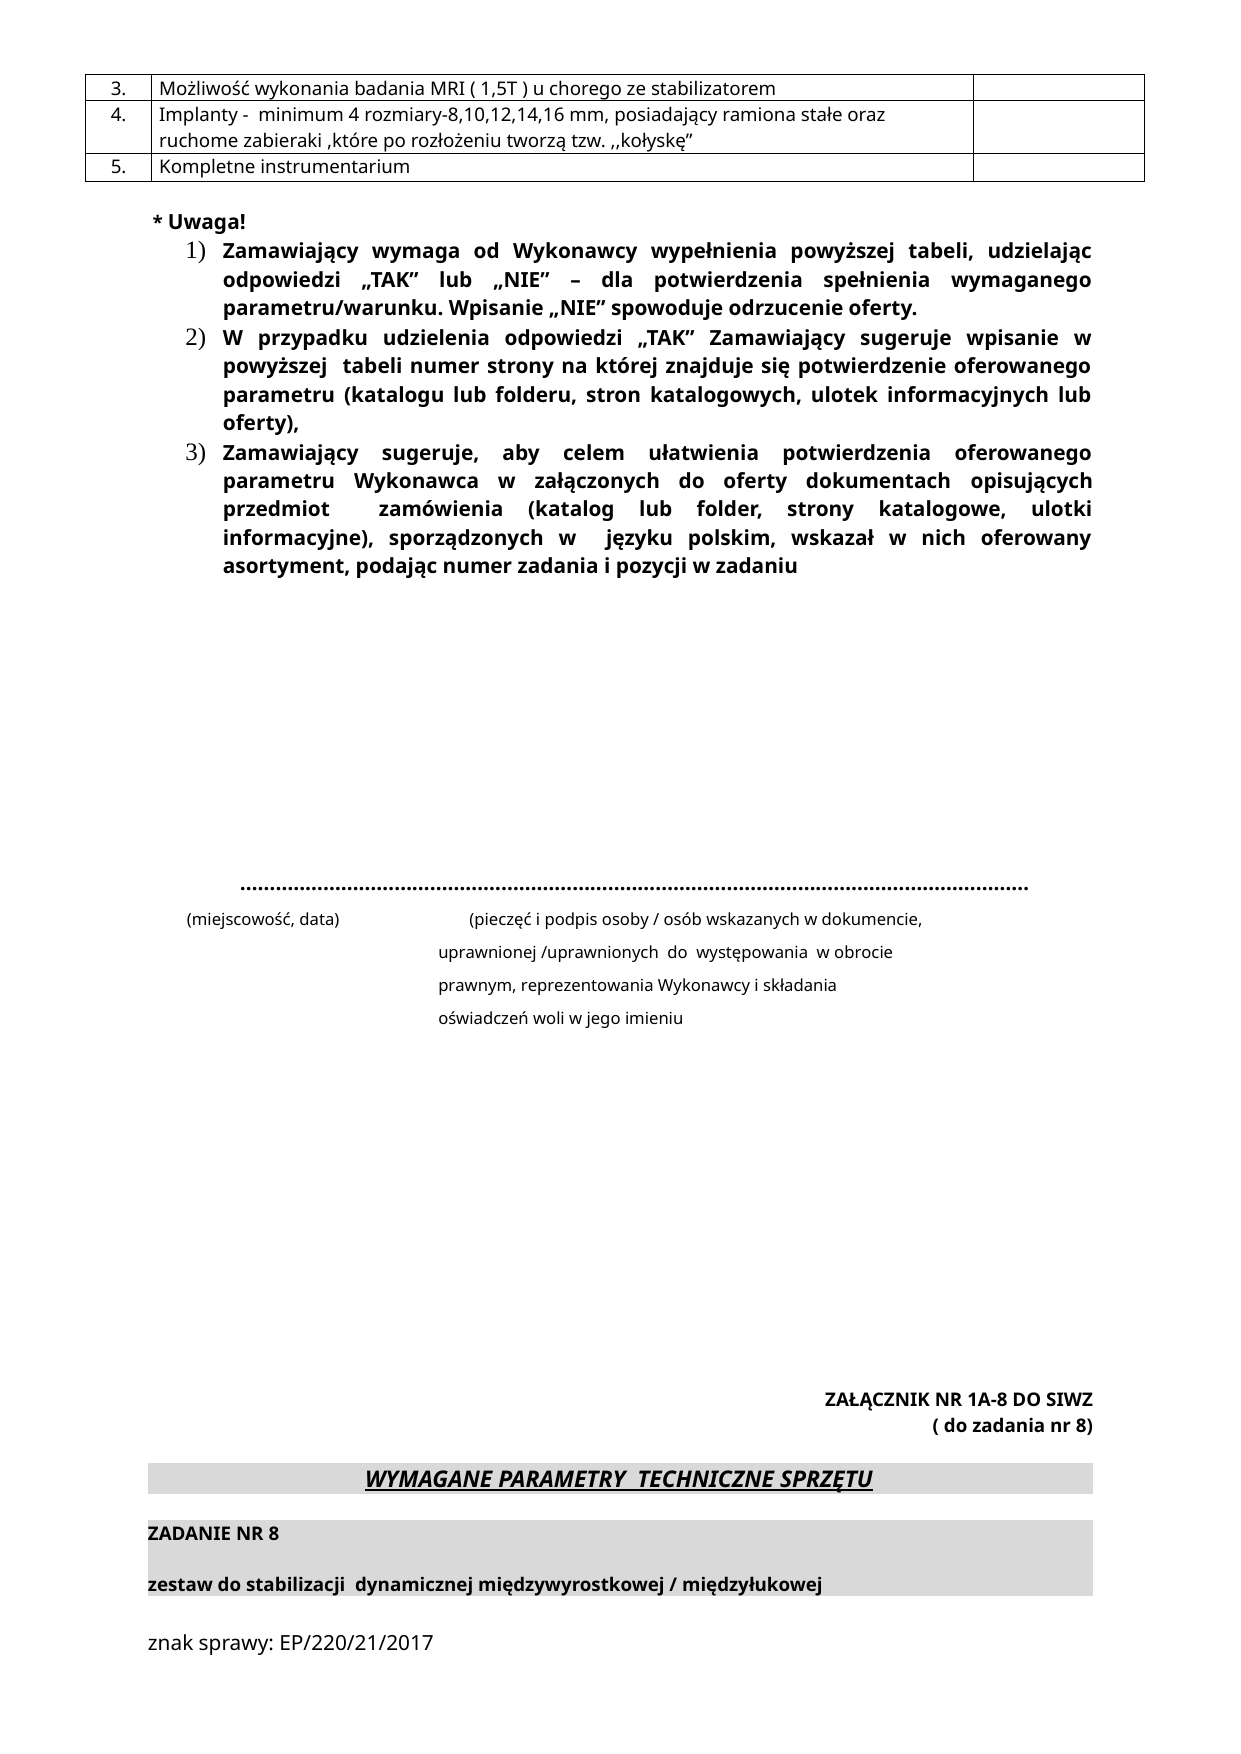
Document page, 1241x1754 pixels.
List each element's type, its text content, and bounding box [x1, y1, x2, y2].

table_cell [974, 101, 1144, 152]
table_cell 4. [86, 101, 151, 152]
text * Uwaga! [148, 207, 1093, 236]
table_cell [974, 75, 1144, 100]
list Zamawiający wymaga od Wykonawcy wypełnienia powyższej tabeli, udzielając odpowiedzi „TAK” lub „NIE” – dla potwierdzenia spełnienia wymaganego parametru/warunku. Wpisanie „NIE” spowoduje odrzucenie oferty. [185, 236, 1093, 322]
text oświadczeń woli w jego imieniu [148, 1006, 1093, 1029]
table_cell Implanty - minimum 4 rozmiary-8,10,12,14,16 mm, posiadający ramiona stałe oraz ruchome zabieraki ,które po rozłożeniu tworzą tzw. ,,kołyskę” [152, 101, 973, 152]
list W przypadku udzielenia odpowiedzi „TAK” Zamawiający sugeruje wpisanie w powyższej tabeli numer strony na której znajduje się potwierdzenie oferowanego parametru (katalogu lub folderu, stron katalogowych, ulotek informacyjnych lub oferty), [185, 322, 1093, 437]
text (miejscowość, data) (pieczęć i podpis osoby / osób wskazanych w dokumencie, [148, 907, 1093, 930]
text ZADANIE NR 8 [148, 1520, 1093, 1545]
text ZAŁĄCZNIK NR 1A-8 DO SIWZ [148, 1386, 1093, 1412]
text uprawnionej /uprawnionych do występowania w obrocie [148, 940, 1093, 963]
text WYMAGANE PARAMETRY TECHNICZNE SPRZĘTU [148, 1463, 1093, 1494]
text prawnym, reprezentowania Wykonawcy i składania [148, 973, 1093, 996]
table_cell 5. [86, 154, 151, 181]
text ( do zadania nr 8) [148, 1412, 1093, 1437]
text ………..………………………………………………..………………………………………………………… [148, 868, 1093, 897]
table_cell [974, 154, 1144, 181]
text zestaw do stabilizacji dynamicznej międzywyrostkowej / międzyłukowej [148, 1571, 1093, 1596]
table_cell Możliwość wykonania badania MRI ( 1,5T ) u chorego ze stabilizatorem [152, 75, 973, 100]
table_cell Kompletne instrumentarium [152, 154, 973, 181]
table_cell 3. [86, 75, 151, 100]
list Zamawiający sugeruje, aby celem ułatwienia potwierdzenia oferowanego parametru Wykonawca w załączonych do oferty dokumentach opisujących przedmiot zamówienia (katalog lub folder, strony katalogowe, ulotki informacyjne), sporządzonych w języku polskim, wskazał w nich oferowany asortyment, podając numer zadania i pozycji w zadaniu [185, 437, 1093, 580]
